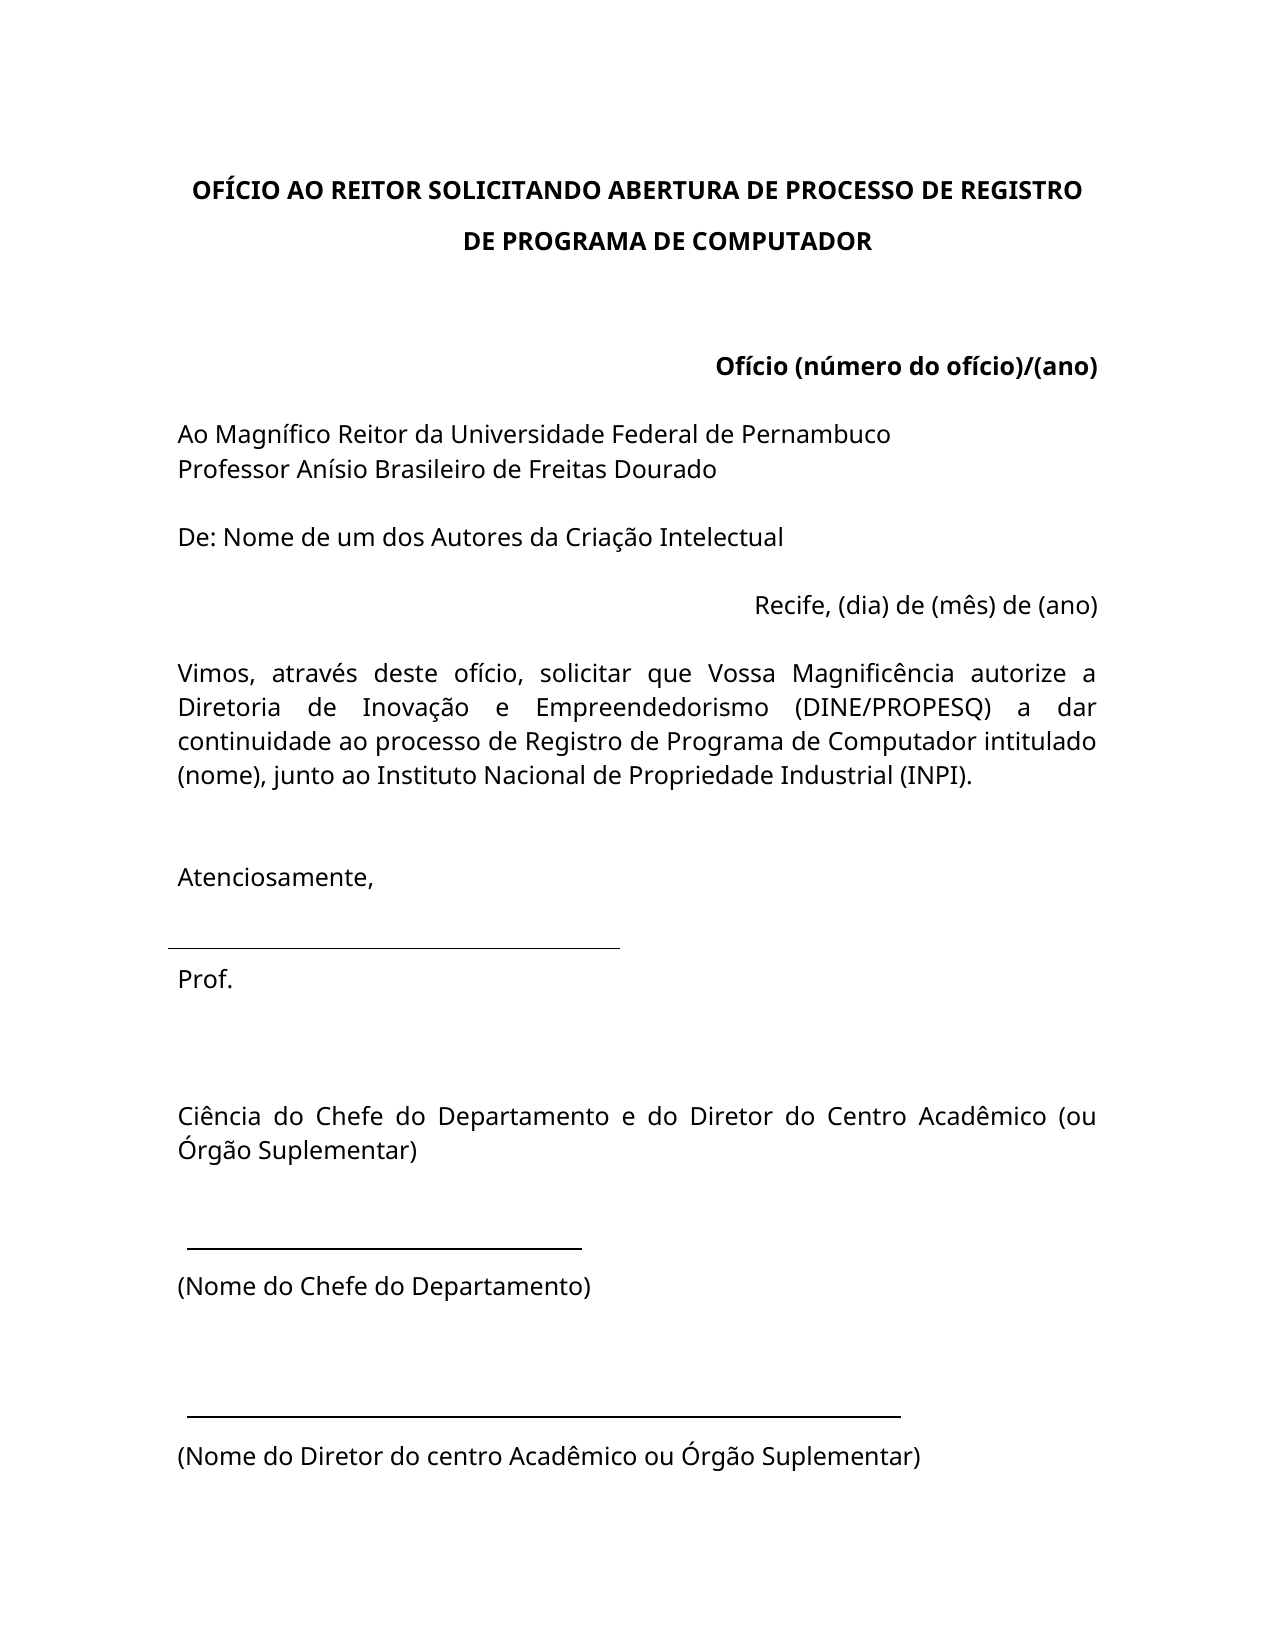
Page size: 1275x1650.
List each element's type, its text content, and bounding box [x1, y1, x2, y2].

subtitle OFÍCIO AO REITOR SOLICITANDO ABERTURA DE PROCESSO DE REGISTRO DE PROGRAMA DE COMPUTADOR [177, 173, 1098, 258]
text Vimos, através deste ofício, solicitar que Vossa Magnificência autorize a Diretoria de Inovação e Empreendedorismo (DINE/PROPESQ) a dar continuidade ao processo de Registro de Programa de Computador intitulado (nome), junto ao Instituto Nacional de Propriedade Industrial (INPI). [177, 656, 1098, 792]
text De: Nome de um dos Autores da Criação Intelectual [177, 519, 1098, 553]
text Atenciosamente, [177, 860, 1098, 894]
text Ofício (número do ofício)/(ano) [177, 349, 1098, 383]
text Ao Magnífico Reitor da Universidade Federal de Pernambuco [177, 417, 1098, 451]
text Prof. [177, 962, 1098, 996]
text Ciência do Chefe do Departamento e do Diretor do Centro Acadêmico (ou Órgão Suplementar) [177, 1098, 1098, 1167]
text Recife, (dia) de (mês) de (ano) [177, 587, 1098, 622]
text Professor Anísio Brasileiro de Freitas Dourado [177, 451, 1098, 485]
text (Nome do Chefe do Departamento) [177, 1269, 1098, 1303]
text (Nome do Diretor do centro Acadêmico ou Órgão Suplementar) [177, 1439, 1098, 1473]
